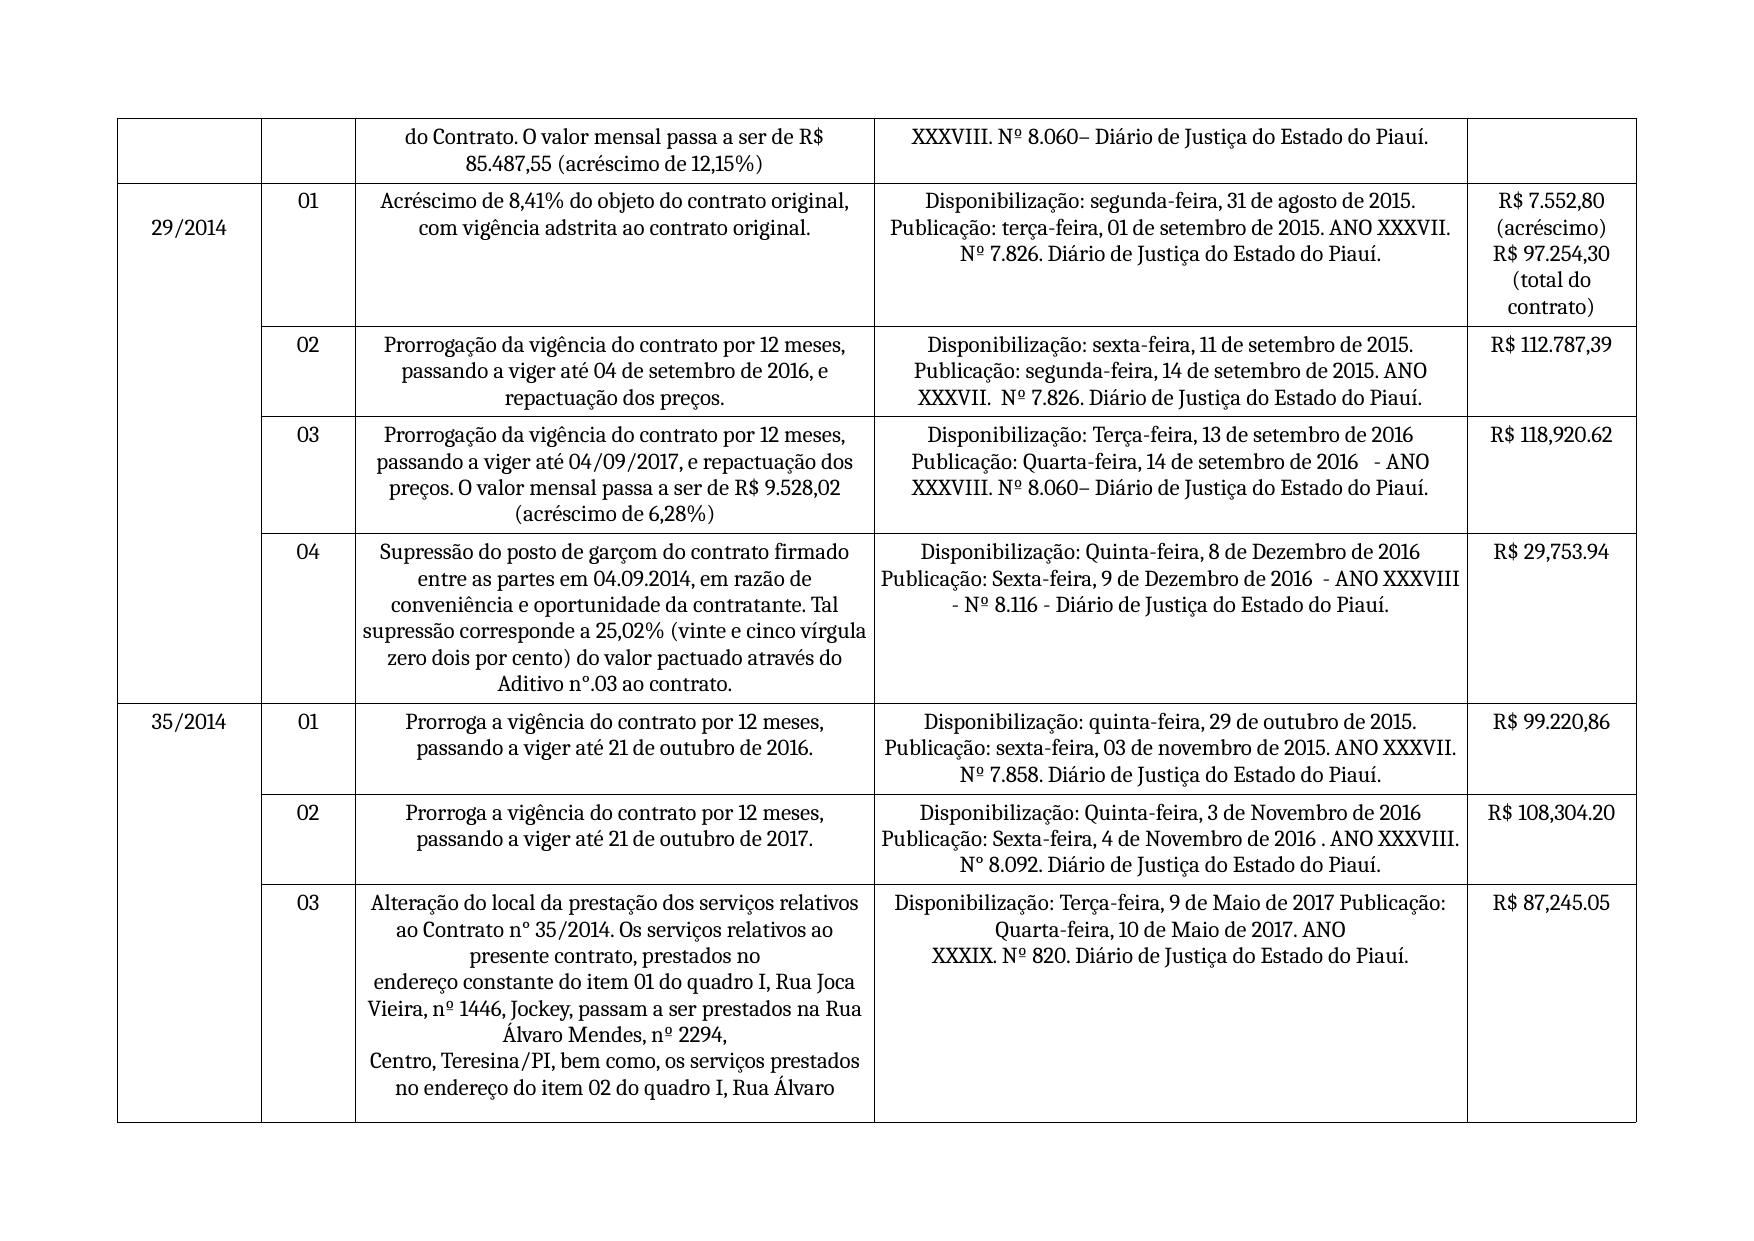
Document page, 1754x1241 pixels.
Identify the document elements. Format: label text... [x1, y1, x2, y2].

table_cell R$ 108.304,20 [1468, 795, 1636, 884]
table_cell Alteração do local da prestação dos serviços relativos ao Contrato n° 35/2014. Os serviços relativos ao presente contrato, prestados no endereço constante do item 01 do quadro I, Rua Joca Vieira, nº 1446, Jockey, passam a ser prestados na Rua Álvaro Mendes, nº 2294, Centro, Teresina/PI, bem como, os serviços prestados no endereço do item 02 do quadro I, Rua Álvaro [356, 885, 874, 1122]
table_cell Prorroga a vigência do contrato por 12 meses, passando a viger até 21 de outubro de 2017. [356, 795, 874, 884]
table_cell 03 [262, 885, 355, 1122]
table_cell Prorrogação da vigência do contrato por 12 meses, passando a viger até 04/09/2017, e repactuação dos preços. O valor mensal passa a ser de R$ 9.528,02 (acréscimo de 6,28%) [356, 417, 874, 533]
table_cell R$ 1.088.732,66 [1468, 119, 1636, 182]
table_cell R$ 112.787,39 [1468, 327, 1636, 416]
table_cell 02 [262, 795, 355, 884]
table_cell Disponibilização: Terça-feira, 13 de setembro de 2016 Publicação: Quarta-feira, 14 de setembro de 2016 - ANO XXXVIII. Nº 8.060– Diário de Justiça do Estado do Piauí. [875, 417, 1467, 533]
table_cell Disponibilização: Quinta-feira, 8 de Dezembro de 2016 Publicação: Sexta-feira, 9 de Dezembro de 2016 - ANO XXXVIII - Nº 8.116 - Diário de Justiça do Estado do Piauí. [875, 534, 1467, 703]
table_cell R$ 99.220,86 [1468, 704, 1636, 794]
table_cell Disponibilização: quinta-feira, 29 de outubro de 2015. Publicação: sexta-feira, 03 de novembro de 2015. ANO XXXVII. Nº 7.858. Diário de Justiça do Estado do Piauí. [875, 704, 1467, 794]
table_cell Prorrogação da vigência do contrato por 12 meses, passando a viger até 04 de setembro de 2016, e repactuação dos preços. [356, 327, 874, 416]
table_cell 02 [262, 327, 355, 416]
table_cell Disponibilização: sexta-feira, 11 de setembro de 2015. Publicação: segunda-feira, 14 de setembro de 2015. ANO XXXVII. Nº 7.826. Diário de Justiça do Estado do Piauí. [875, 327, 1467, 416]
table_cell [262, 119, 355, 182]
table_cell Supressão do posto de garçom do contrato firmado entre as partes em 04.09.2014, em razão de conveniência e oportunidade da contratante. Tal supressão corresponde a 25,02% (vinte e cinco vírgula zero dois por cento) do valor pactuado através do Aditivo n°.03 ao contrato. [356, 534, 874, 703]
table_cell Disponibilização: Terça-feira, 9 de Maio de 2017 Publicação: Quarta-feira, 10 de Maio de 2017. ANO XXXIX. Nº 820. Diário de Justiça do Estado do Piauí. [875, 885, 1467, 1122]
table_cell Disponibilização: segunda-feira, 31 de agosto de 2015. Publicação: terça-feira, 01 de setembro de 2015. ANO XXXVII. Nº 7.826. Diário de Justiça do Estado do Piauí. [875, 184, 1467, 326]
table_cell Acréscimo de 8,41% do objeto do contrato original, com vigência adstrita ao contrato original. [356, 184, 874, 326]
table_cell 01 [262, 184, 355, 326]
table_cell do Contrato. O valor mensal passa a ser de R$ 85.487,55 (acréscimo de 12,15%) [356, 119, 874, 182]
table_cell 29/2014 [118, 184, 261, 703]
table_cell R$ 29.753,94 [1468, 534, 1636, 703]
table_cell R$ 87.245,05 [1468, 885, 1636, 1122]
table_cell XXXVIII. Nº 8.060– Diário de Justiça do Estado do Piauí. [875, 119, 1467, 182]
table_cell Prorroga a vigência do contrato por 12 meses, passando a viger até 21 de outubro de 2016. [356, 704, 874, 794]
table_cell 35/2014 [118, 704, 261, 1122]
table_cell 03 [262, 417, 355, 533]
table_cell [118, 119, 261, 182]
table_cell Disponibilização: Quinta-feira, 3 de Novembro de 2016 Publicação: Sexta-feira, 4 de Novembro de 2016 . ANO XXXVIII. N° 8.092. Diário de Justiça do Estado do Piauí. [875, 795, 1467, 884]
table_cell 04 [262, 534, 355, 703]
table_cell R$ 118.920,62 [1468, 417, 1636, 533]
table_cell R$ 7.552,80 (acréscimo) R$ 97.254,30 (total do contrato) [1468, 184, 1636, 326]
table_cell 01 [262, 704, 355, 794]
